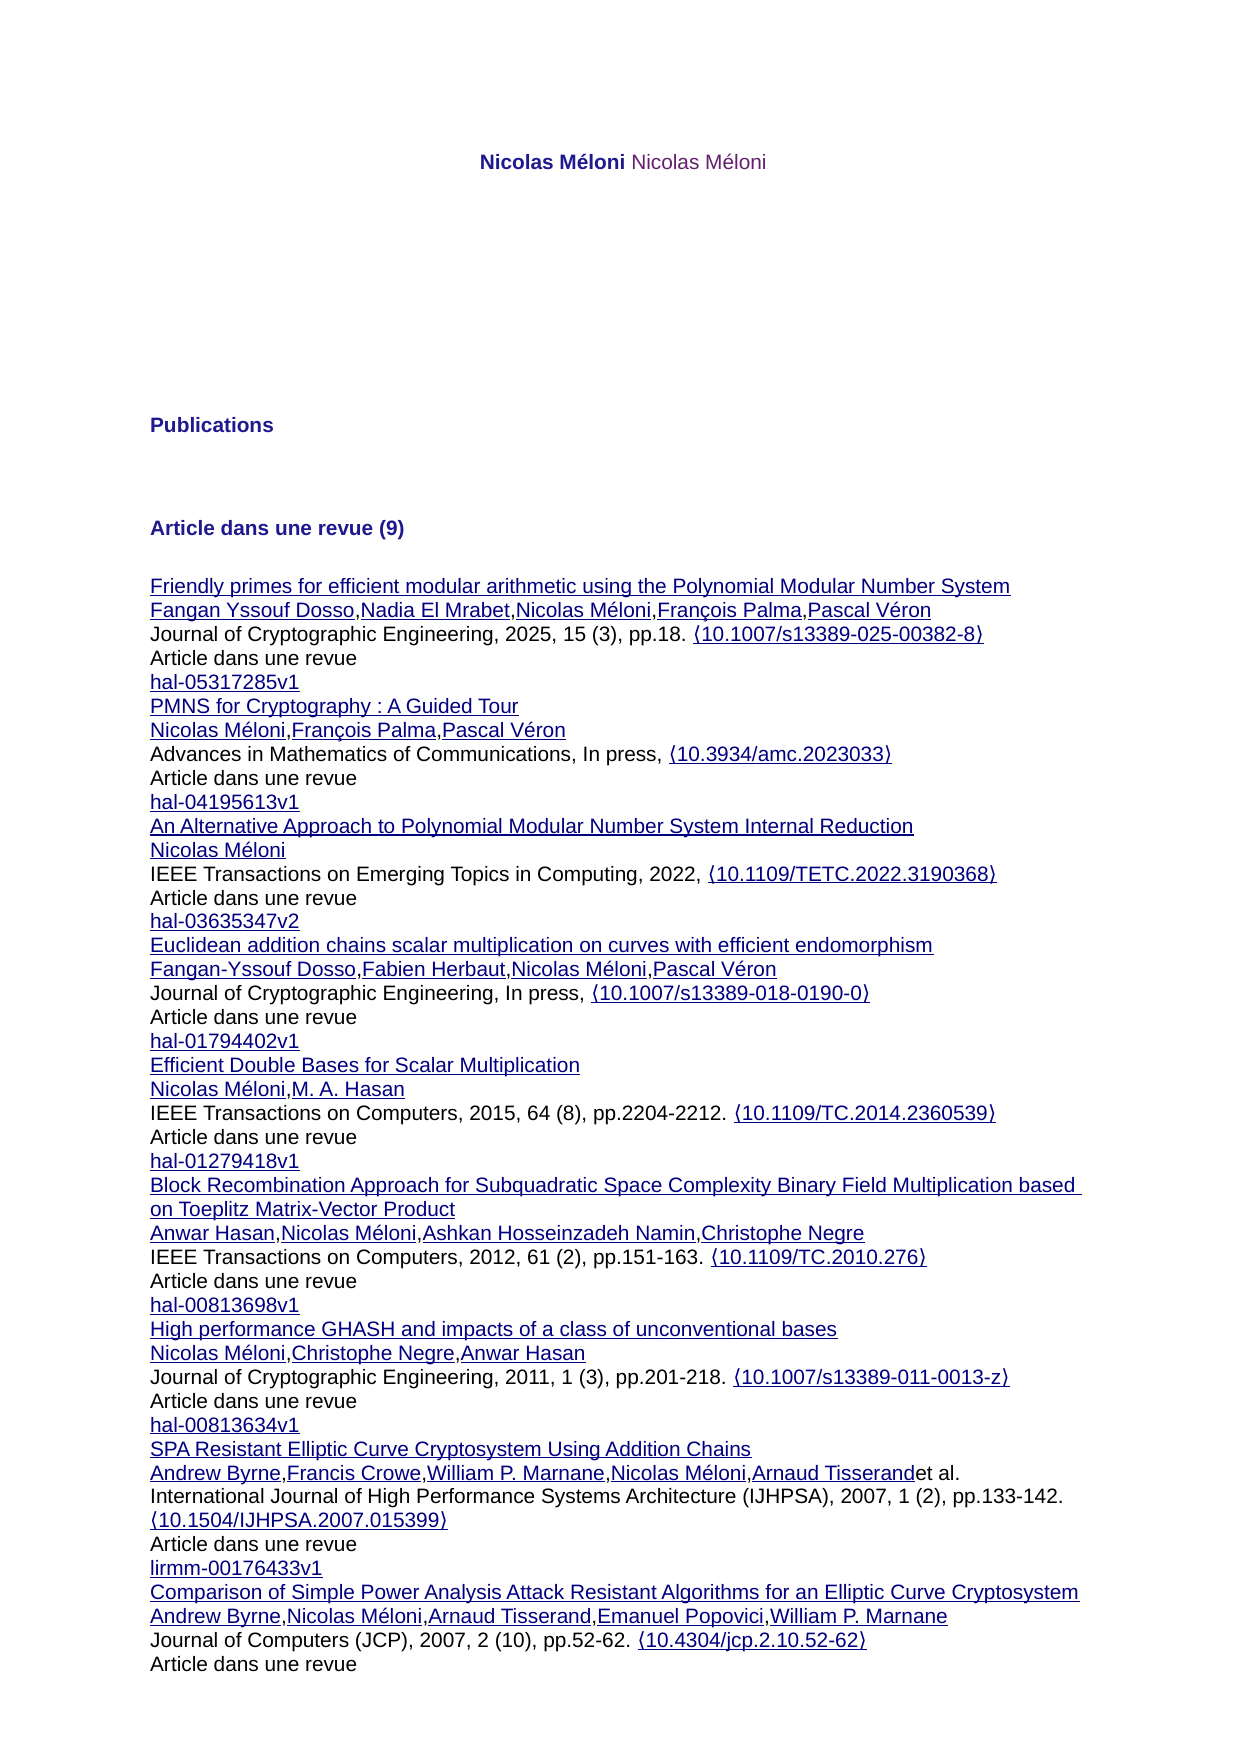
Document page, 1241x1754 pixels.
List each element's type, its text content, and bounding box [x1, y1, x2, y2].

table_cell Efficient Double Bases for Scalar Multiplication Nicolas Méloni,M. A. Hasan IEEE Transactions on Computers, 2015, 64 (8), pp.2204-2212. ⟨10.1109/TC.2014.2360539⟩ Article dans une revue hal-01279418v1 [150, 1053, 1090, 1173]
subtitle Nicolas Méloni Nicolas Méloni [150, 150, 1090, 174]
subtitle Article dans une revue (9) [150, 516, 1090, 539]
table_cell Block Recombination Approach for Subquadratic Space Complexity Binary Field Multiplication based on Toeplitz Matrix-Vector Product Anwar Hasan,Nicolas Méloni,Ashkan Hosseinzadeh Namin,Christophe Negre IEEE Transactions on Computers, 2012, 61 (2), pp.151-163. ⟨10.1109/TC.2010.276⟩ Article dans une revue hal-00813698v1 [150, 1173, 1090, 1317]
table_cell Euclidean addition chains scalar multiplication on curves with efficient endomorphism Fangan-Yssouf Dosso,Fabien Herbaut,Nicolas Méloni,Pascal Véron Journal of Cryptographic Engineering, In press, ⟨10.1007/s13389-018-0190-0⟩ Article dans une revue hal-01794402v1 [150, 933, 1090, 1053]
table_header Friendly primes for efficient modular arithmetic using the Polynomial Modular Number System Fangan Yssouf Dosso,Nadia El Mrabet,Nicolas Méloni,François Palma,Pascal Véron Journal of Cryptographic Engineering, 2025, 15 (3), pp.18. ⟨10.1007/s13389-025-00382-8⟩ Article dans une revue hal-05317285v1 [150, 574, 1090, 694]
table_cell Comparison of Simple Power Analysis Attack Resistant Algorithms for an Elliptic Curve Cryptosystem Andrew Byrne,Nicolas Méloni,Arnaud Tisserand,Emanuel Popovici,William P. Marnane Journal of Computers (JCP), 2007, 2 (10), pp.52-62. ⟨10.4304/jcp.2.10.52-62⟩ Article dans une revue [150, 1580, 1090, 1676]
table_cell PMNS for Cryptography : A Guided Tour Nicolas Méloni,François Palma,Pascal Véron Advances in Mathematics of Communications, In press, ⟨10.3934/amc.2023033⟩ Article dans une revue hal-04195613v1 [150, 694, 1090, 813]
table_cell SPA Resistant Elliptic Curve Cryptosystem Using Addition Chains Andrew Byrne,Francis Crowe,William P. Marnane,Nicolas Méloni,Arnaud Tisserandet al. International Journal of High Performance Systems Architecture (IJHPSA), 2007, 1 (2), pp.133-142. ⟨10.1504/IJHPSA.2007.015399⟩ Article dans une revue lirmm-00176433v1 [150, 1436, 1090, 1580]
subtitle Publications [150, 412, 1090, 436]
table_cell An Alternative Approach to Polynomial Modular Number System Internal Reduction Nicolas Méloni IEEE Transactions on Emerging Topics in Computing, 2022, ⟨10.1109/TETC.2022.3190368⟩ Article dans une revue hal-03635347v2 [150, 814, 1090, 933]
table_cell High performance GHASH and impacts of a class of unconventional bases Nicolas Méloni,Christophe Negre,Anwar Hasan Journal of Cryptographic Engineering, 2011, 1 (3), pp.201-218. ⟨10.1007/s13389-011-0013-z⟩ Article dans une revue hal-00813634v1 [150, 1317, 1090, 1436]
